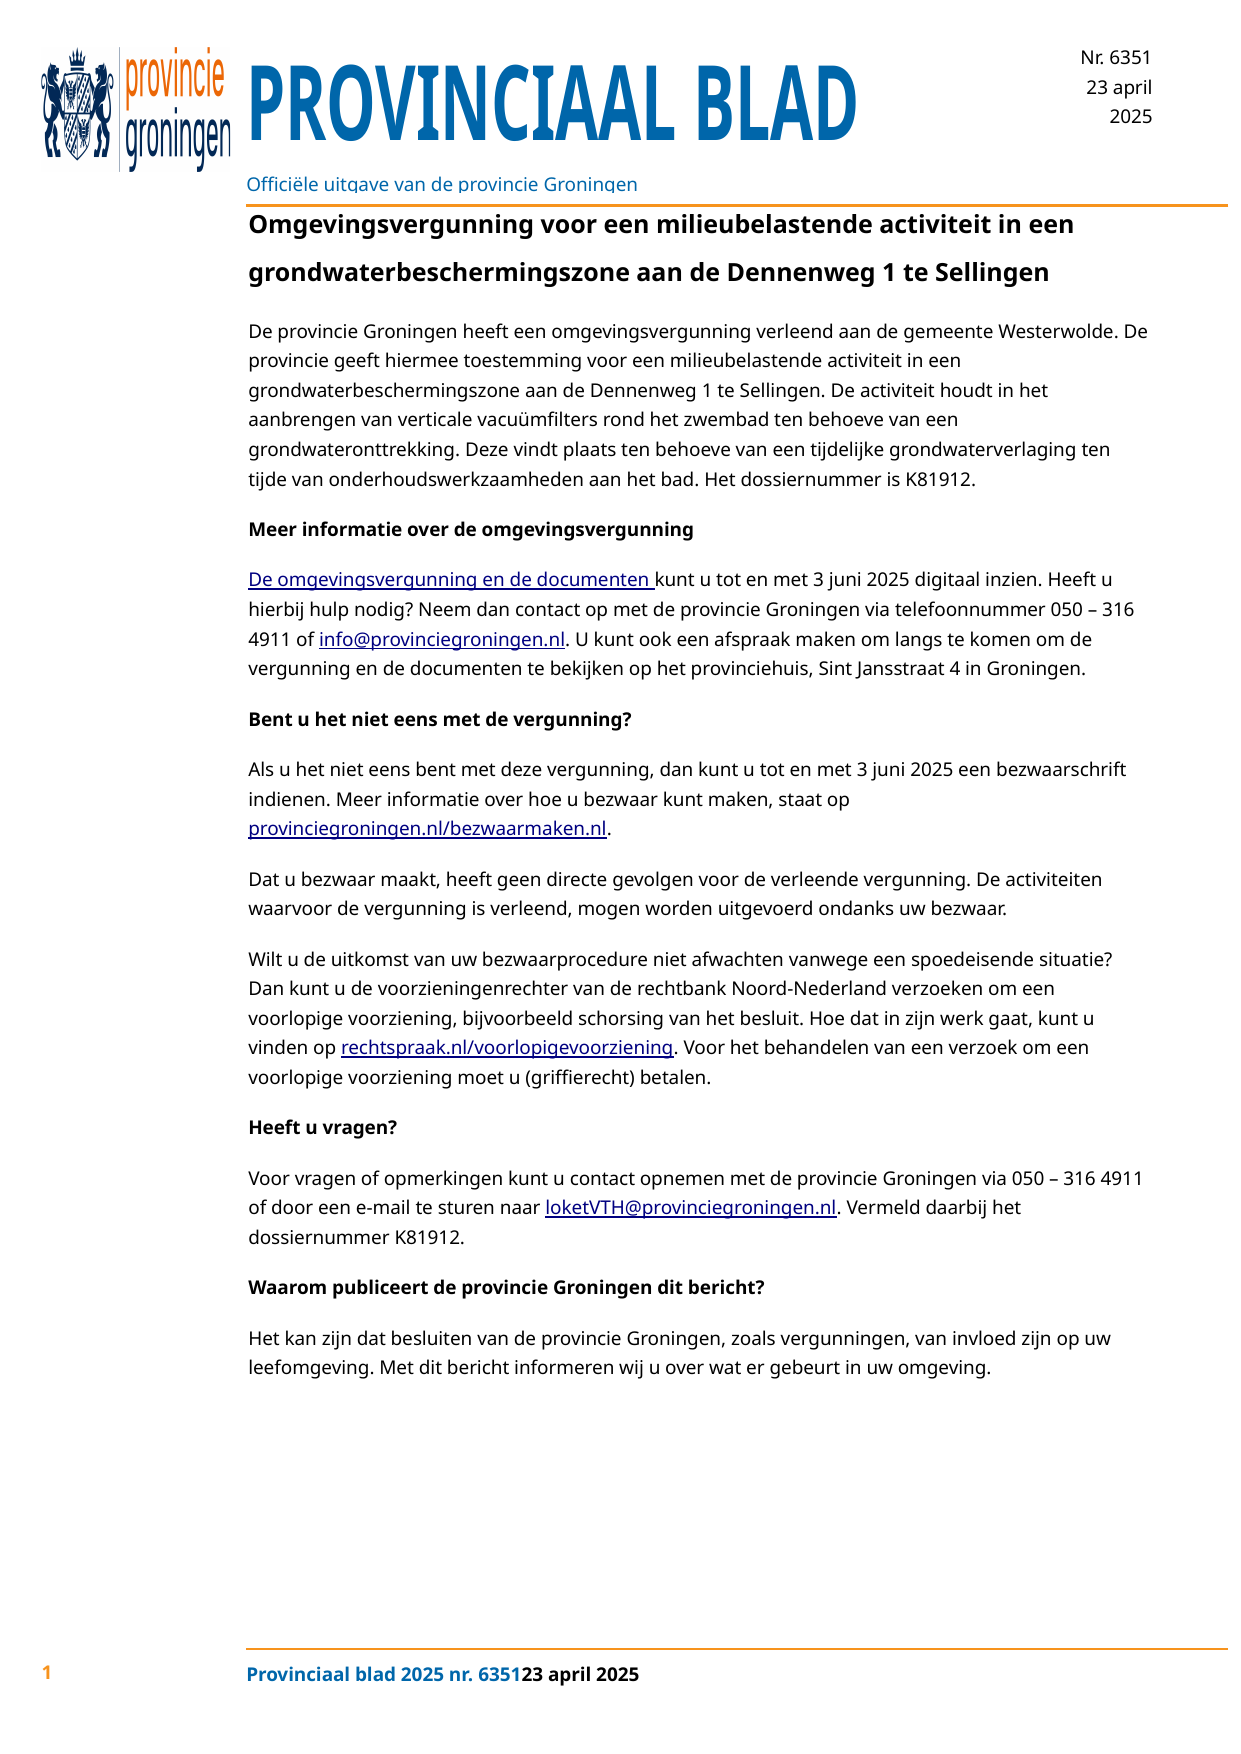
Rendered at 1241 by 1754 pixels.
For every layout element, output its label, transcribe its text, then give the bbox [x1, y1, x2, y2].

text Bent u het niet eens met de vergunning? [248, 706, 1152, 732]
text De provincie Groningen heeft een omgevingsvergunning verleend aan de gemeente Westerwolde. De provincie geeft hiermee toestemming voor een milieubelastende activiteit in een grondwaterbeschermingszone aan de Dennenweg 1 te Sellingen. De activiteit houdt in het aanbrengen van verticale vacuümfilters rond het zwembad ten behoeve van een grondwateronttrekking. Deze vindt plaats ten behoeve van een tijdelijke grondwaterverlaging ten tijde van onderhoudswerkzaamheden aan het bad. Het dossiernummer is K81912. [248, 318, 1152, 492]
text Omgevingsvergunning voor een milieubelastende activiteit in een grondwaterbeschermingszone aan de Dennenweg 1 te Sellingen [248, 207, 1152, 288]
text Als u het niet eens bent met deze vergunning, dan kunt u tot en met 3 juni 2025 een bezwaarschrift indienen. Meer informatie over hoe u bezwaar kunt maken, staat op provinciegroningen.nl/bezwaarmaken.nl. [248, 756, 1152, 841]
text Heeft u vragen? [248, 1114, 1152, 1140]
text Waarom publiceert de provincie Groningen dit bericht? [248, 1274, 1152, 1300]
text De omgevingsvergunning en de documenten kunt u tot en met 3 juni 2025 digitaal inzien. Heeft u hierbij hulp nodig? Neem dan contact op met de provincie Groningen via telefoonnummer 050 – 316 4911 of info@provinciegroningen.nl. U kunt ook een afspraak maken om langs te komen om de vergunning en de documenten te bekijken op het provinciehuis, Sint Jansstraat 4 in Groningen. [248, 567, 1152, 681]
text Wilt u de uitkomst van uw bezwaarprocedure niet afwachten vanwege een spoedeisende situatie? Dan kunt u de voorzieningenrechter van de rechtbank Noord-Nederland verzoeken om een voorlopige voorziening, bijvoorbeeld schorsing van het besluit. Hoe dat in zijn werk gaat, kunt u vinden op rechtspraak.nl/voorlopigevoorziening. Voor het behandelen van een verzoek om een voorlopige voorziening moet u (griffierecht) betalen. [248, 946, 1152, 1090]
text Dat u bezwaar maakt, heeft geen directe gevolgen voor de verleende vergunning. De activiteiten waarvoor de vergunning is verleend, mogen worden uitgevoerd ondanks uw bezwaar. [248, 866, 1152, 921]
text Meer informatie over de omgevingsvergunning [248, 516, 1152, 542]
text Het kan zijn dat besluiten van de provincie Groningen, zoals vergunningen, van invloed zijn op uw leefomgeving. Met dit bericht informeren wij u over wat er gebeurt in uw omgeving. [248, 1325, 1152, 1380]
picture [41, 47, 231, 172]
text Voor vragen of opmerkingen kunt u contact opnemen met de provincie Groningen via 050 – 316 4911 of door een e-mail te sturen naar loketVTH@provinciegroningen.nl. Vermeld daarbij het dossiernummer K81912. [248, 1165, 1152, 1250]
